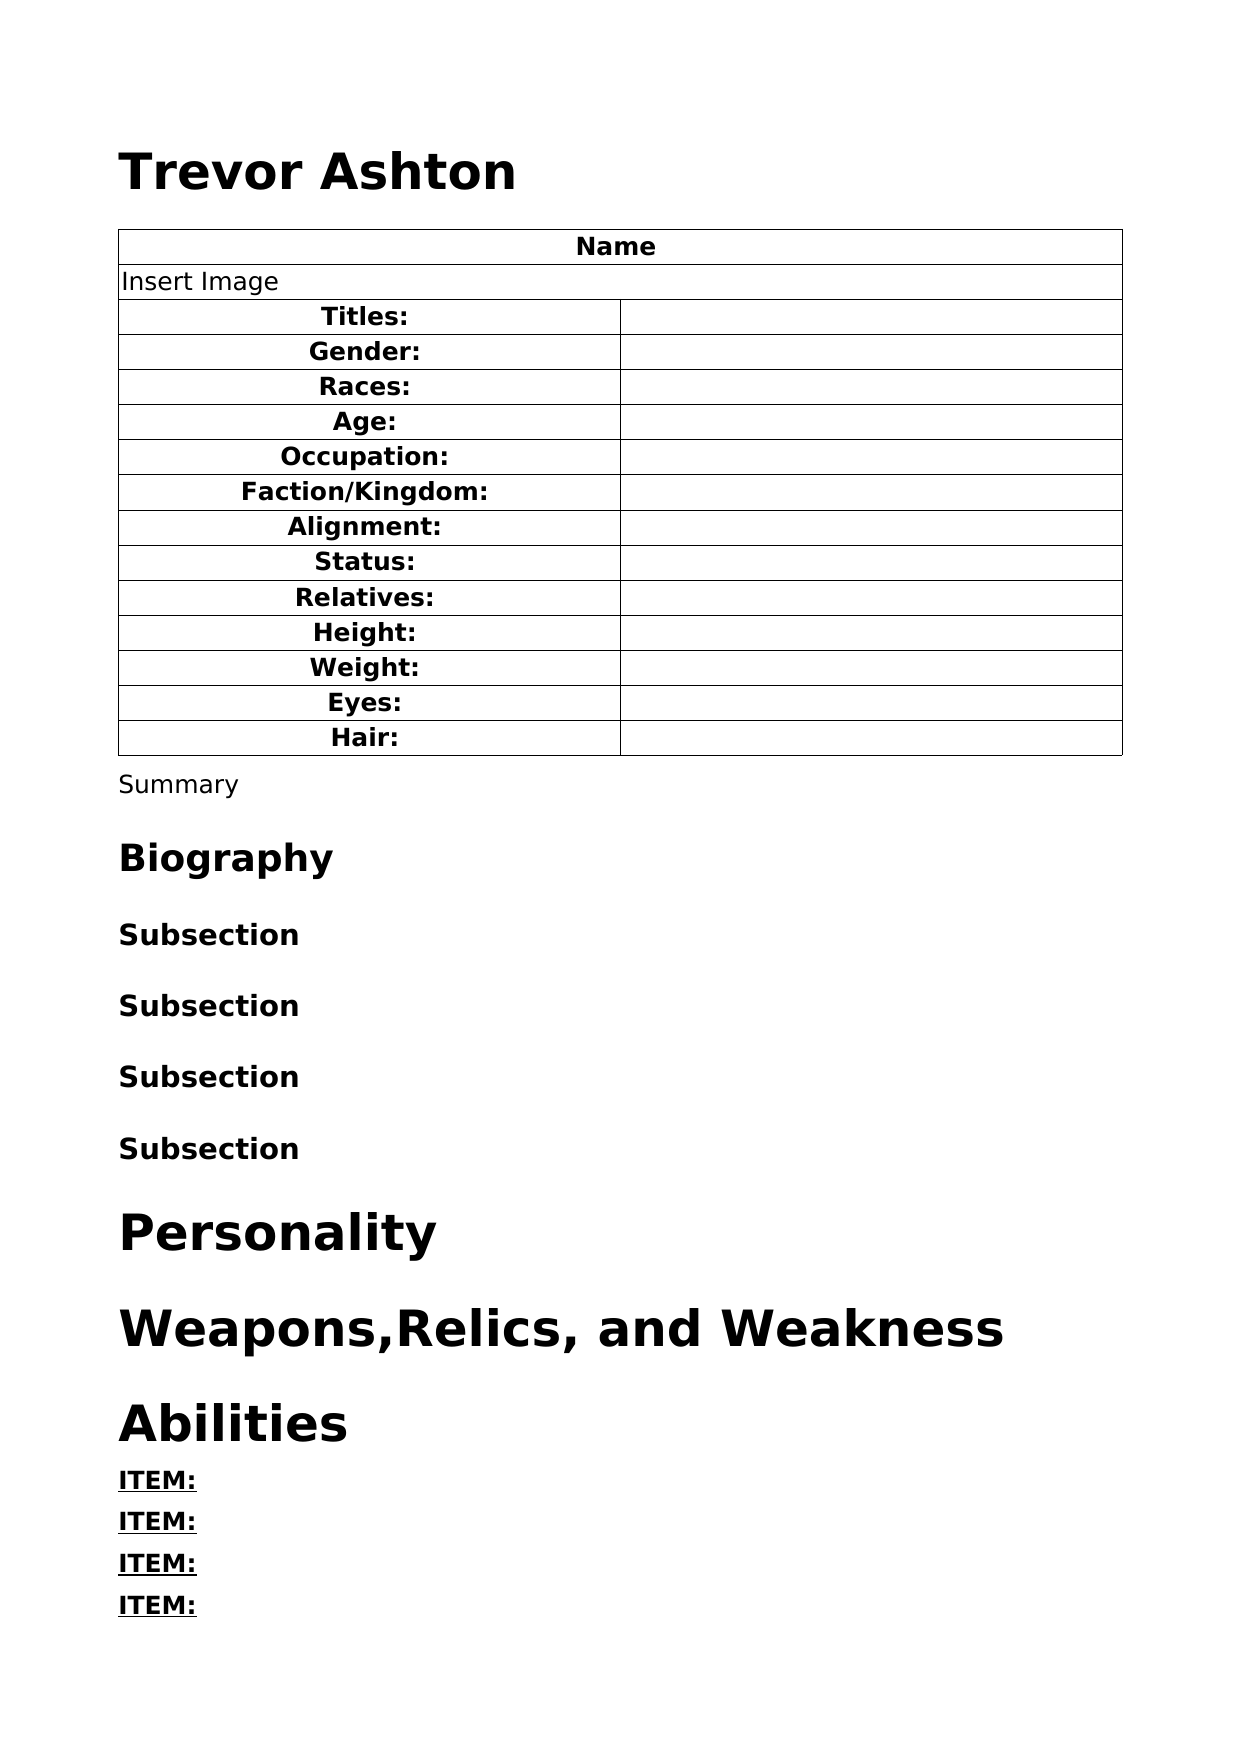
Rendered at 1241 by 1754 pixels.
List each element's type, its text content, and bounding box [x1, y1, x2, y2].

table_cell Weight: [119, 651, 620, 685]
table_cell Titles: [119, 300, 620, 334]
table_cell [621, 546, 1122, 580]
subtitle Weapons,Relics, and Weakness [118, 1299, 1122, 1358]
subtitle Subsection [118, 989, 1122, 1023]
text ITEM: [118, 1466, 1122, 1495]
table_cell Occupation: [119, 440, 620, 474]
table_cell Eyes: [119, 686, 620, 720]
table_cell [621, 335, 1122, 369]
subtitle Subsection [118, 1061, 1122, 1095]
table_cell [621, 300, 1122, 334]
subtitle Trevor Ashton [118, 143, 1122, 201]
subtitle Subsection [118, 918, 1122, 952]
table_cell Height: [119, 616, 620, 650]
subtitle Biography [118, 837, 1122, 880]
table_cell Relatives: [119, 581, 620, 615]
subtitle Subsection [118, 1132, 1122, 1166]
table_cell [621, 440, 1122, 474]
table_cell [621, 581, 1122, 615]
table_cell [621, 651, 1122, 685]
subtitle Personality [118, 1204, 1122, 1262]
table_cell Hair: [119, 721, 620, 755]
table_cell [621, 686, 1122, 720]
table_cell [621, 616, 1122, 650]
table_cell Age: [119, 405, 620, 439]
table_cell [621, 370, 1122, 404]
table_cell Alignment: [119, 511, 620, 544]
text Summary [118, 770, 1122, 799]
subtitle Abilities [118, 1395, 1122, 1453]
text ITEM: [118, 1508, 1122, 1537]
table_cell Faction/Kingdom: [119, 475, 620, 509]
text ITEM: [118, 1591, 1122, 1620]
table_cell Status: [119, 546, 620, 580]
table_cell Races: [119, 370, 620, 404]
table_cell Insert Image [119, 265, 1122, 299]
text ITEM: [118, 1549, 1122, 1578]
table_cell [621, 405, 1122, 439]
table_cell Gender: [119, 335, 620, 369]
table_cell [621, 511, 1122, 544]
table_cell [621, 475, 1122, 509]
table_cell [621, 721, 1122, 755]
table_header Name [119, 230, 1122, 264]
